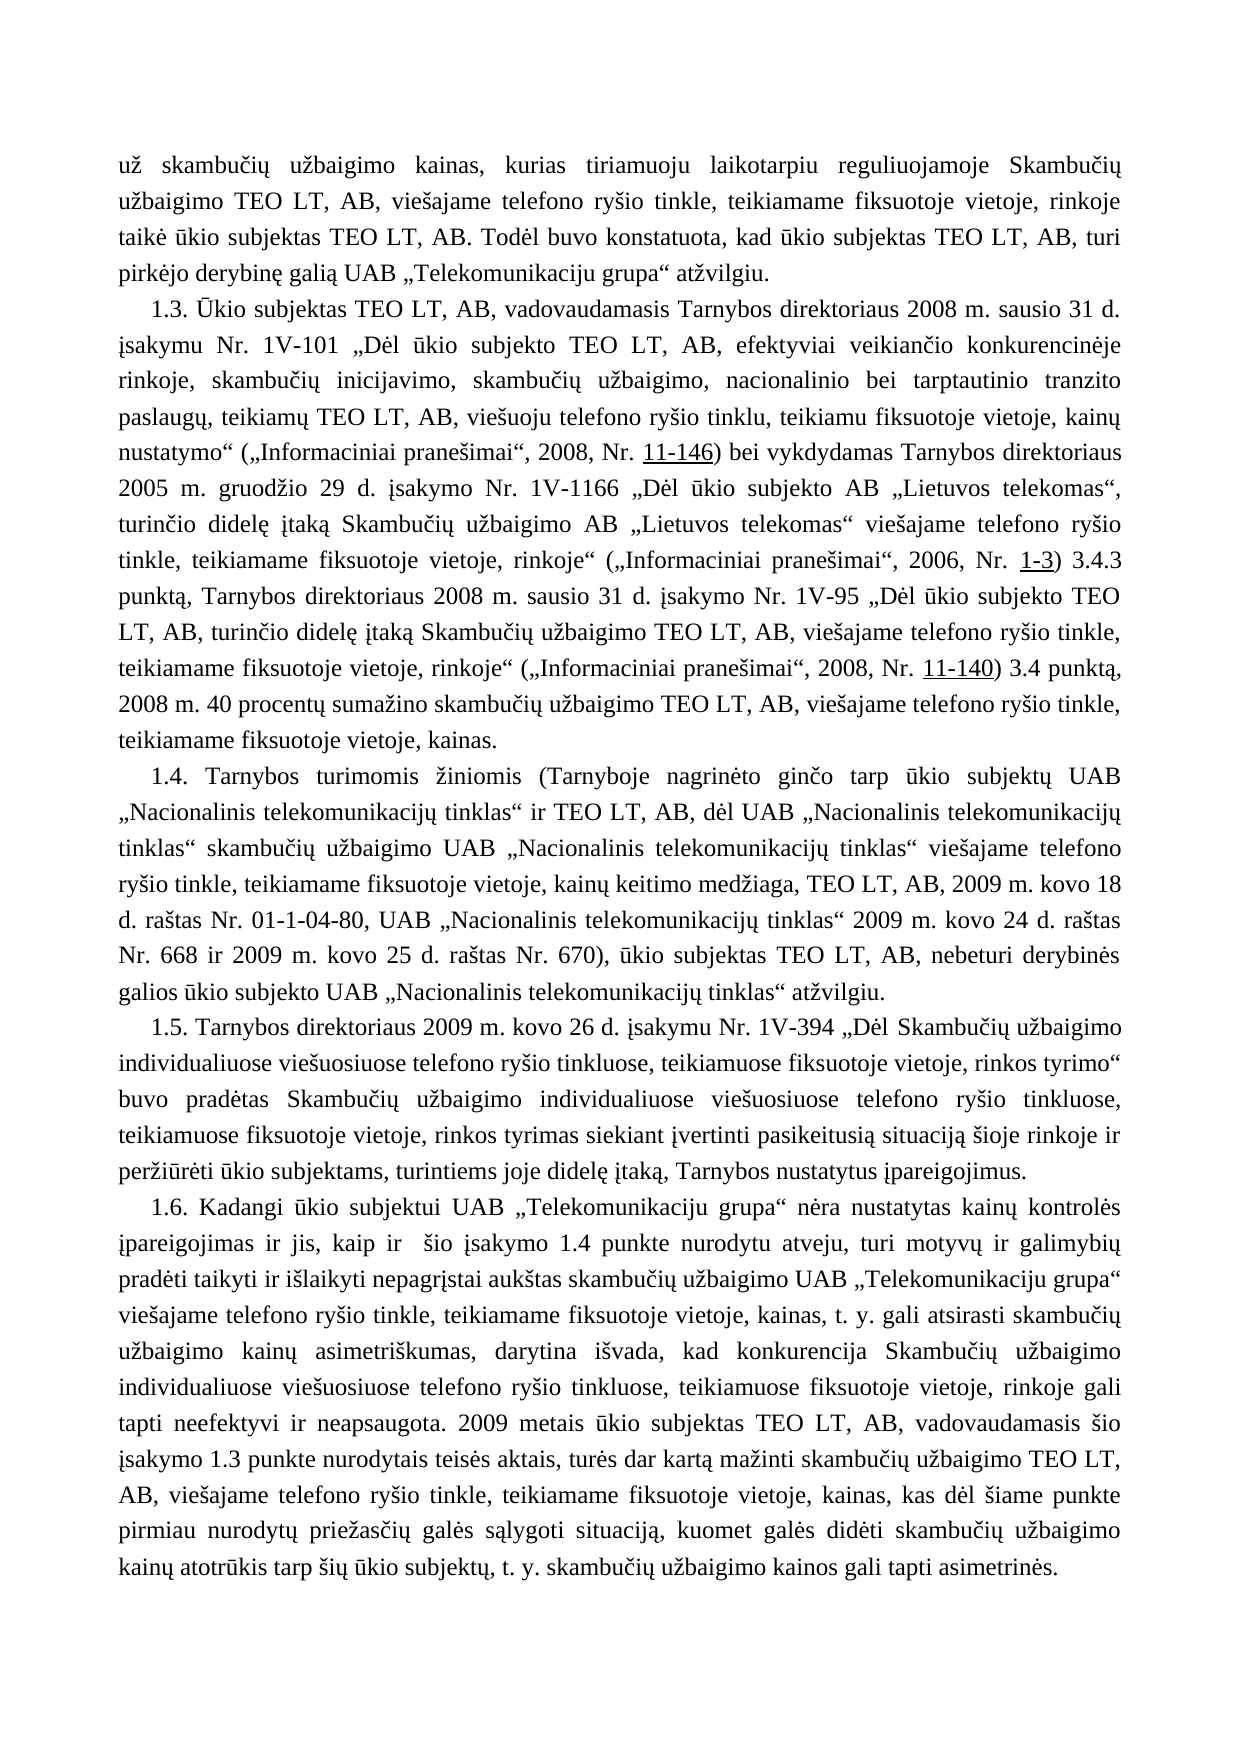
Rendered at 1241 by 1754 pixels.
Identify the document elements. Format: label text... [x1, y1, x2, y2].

text 1.5. Tarnybos direktoriaus 2009 m. kovo 26 d. įsakymu Nr. 1V-394 „Dėl skambučių užbaigimo individualiuose viešuosiuose telefono ryšio tinkluose, teikiamuose fiksuotoje vietoje, rinkos tyrimo“ buvo pradėtas Skambučių užbaigimo individualiuose viešuosiuose telefono ryšio tinkluose, teikiamuose fiksuotoje vietoje, rinkos tyrimas siekiant įvertinti pasikeitusią situaciją šioje rinkoje ir peržiūrėti ūkio subjektams, turintiems joje didelę įtaką, Tarnybos nustatytus įpareigojimus. [118, 1012, 1122, 1185]
text 1.4. Tarnybos turimomis žiniomis (Tarnyboje nagrinėto ginčo tarp ūkio subjektų UAB „Nacionalinis telekomunikacijų tinklas“ ir TEO LT, AB, dėl UAB „Nacionalinis telekomunikacijų tinklas“ skambučių užbaigimo UAB „Nacionalinis telekomunikacijų tinklas“ viešajame telefono ryšio tinkle, teikiamame fiksuotoje vietoje, kainų keitimo medžiaga, TEO LT, AB, 2009 m. kovo 18 d. raštas Nr. 01-1-04-80, UAB „Nacionalinis telekomunikacijų tinklas“ 2009 m. kovo 24 d. raštas Nr. 668 ir 2009 m. kovo 25 d. raštas Nr. 670), ūkio subjektas TEO LT, AB, nebeturi derybinės galios ūkio subjekto UAB „Nacionalinis telekomunikacijų tinklas“ atžvilgiu. [118, 761, 1122, 1005]
text už skambučių užbaigimo kainas, kurias tiriamuoju laikotarpiu reguliuojamoje Skambučių užbaigimo TEO LT, AB, viešajame telefono ryšio tinkle, teikiamame fiksuotoje vietoje, rinkoje taikė ūkio subjektas TEO LT, AB. Todėl buvo konstatuota, kad ūkio subjektas TEO LT, AB, turi pirkėjo derybinę galią UAB „Telekomunikaciju grupa“ atžvilgiu. [118, 150, 1122, 287]
text 1.3. Ūkio subjektas TEO LT, AB, vadovaudamasis Tarnybos direktoriaus 2008 m. sausio 31 d. įsakymu Nr. 1V-101 „Dėl ūkio subjekto TEO LT, AB, efektyviai veikiančio konkurencinėje rinkoje, skambučių inicijavimo, skambučių užbaigimo, nacionalinio bei tarptautinio tranzito paslaugų, teikiamų TEO LT, AB, viešuoju telefono ryšio tinklu, teikiamu fiksuotoje vietoje, kainų nustatymo“ („Informaciniai pranešimai“, 2008, Nr. 11-146) bei vykdydamas Tarnybos direktoriaus 2005 m. gruodžio 29 d. įsakymo Nr. 1V-1166 „Dėl ūkio subjekto AB „Lietuvos telekomas“, turinčio didelę įtaką Skambučių užbaigimo AB „Lietuvos telekomas“ viešajame telefono ryšio tinkle, teikiamame fiksuotoje vietoje, rinkoje“ („Informaciniai pranešimai“, 2006, Nr. 1-3) 3.4.3 punktą, Tarnybos direktoriaus 2008 m. sausio 31 d. įsakymo Nr. 1V-95 „Dėl ūkio subjekto TEO LT, AB, turinčio didelę įtaką Skambučių užbaigimo TEO LT, AB, viešajame telefono ryšio tinkle, teikiamame fiksuotoje vietoje, rinkoje“ („Informaciniai pranešimai“, 2008, Nr. 11-140) 3.4 punktą, 2008 m. 40 procentų sumažino skambučių užbaigimo TEO LT, AB, viešajame telefono ryšio tinkle, teikiamame fiksuotoje vietoje, kainas. [118, 294, 1122, 754]
text 1.6. Kadangi ūkio subjektui UAB „Telekomunikaciju grupa“ nėra nustatytas kainų kontrolės įpareigojimas ir jis, kaip ir šio įsakymo 1.4 punkte nurodytu atveju, turi motyvų ir galimybių pradėti taikyti ir išlaikyti nepagrįstai aukštas skambučių užbaigimo UAB „Telekomunikaciju grupa“ viešajame telefono ryšio tinkle, teikiamame fiksuotoje vietoje, kainas, t. y. gali atsirasti skambučių užbaigimo kainų asimetriškumas, darytina išvada, kad konkurencija Skambučių užbaigimo individualiuose viešuosiuose telefono ryšio tinkluose, teikiamuose fiksuotoje vietoje, rinkoje gali tapti neefektyvi ir neapsaugota. 2009 metais ūkio subjektas TEO LT, AB, vadovaudamasis šio įsakymo 1.3 punkte nurodytais teisės aktais, turės dar kartą mažinti skambučių užbaigimo TEO LT, AB, viešajame telefono ryšio tinkle, teikiamame fiksuotoje vietoje, kainas, kas dėl šiame punkte pirmiau nurodytų priežasčių galės sąlygoti situaciją, kuomet galės didėti skambučių užbaigimo kainų atotrūkis tarp šių ūkio subjektų, t. y. skambučių užbaigimo kainos gali tapti asimetrinės. [118, 1192, 1122, 1580]
